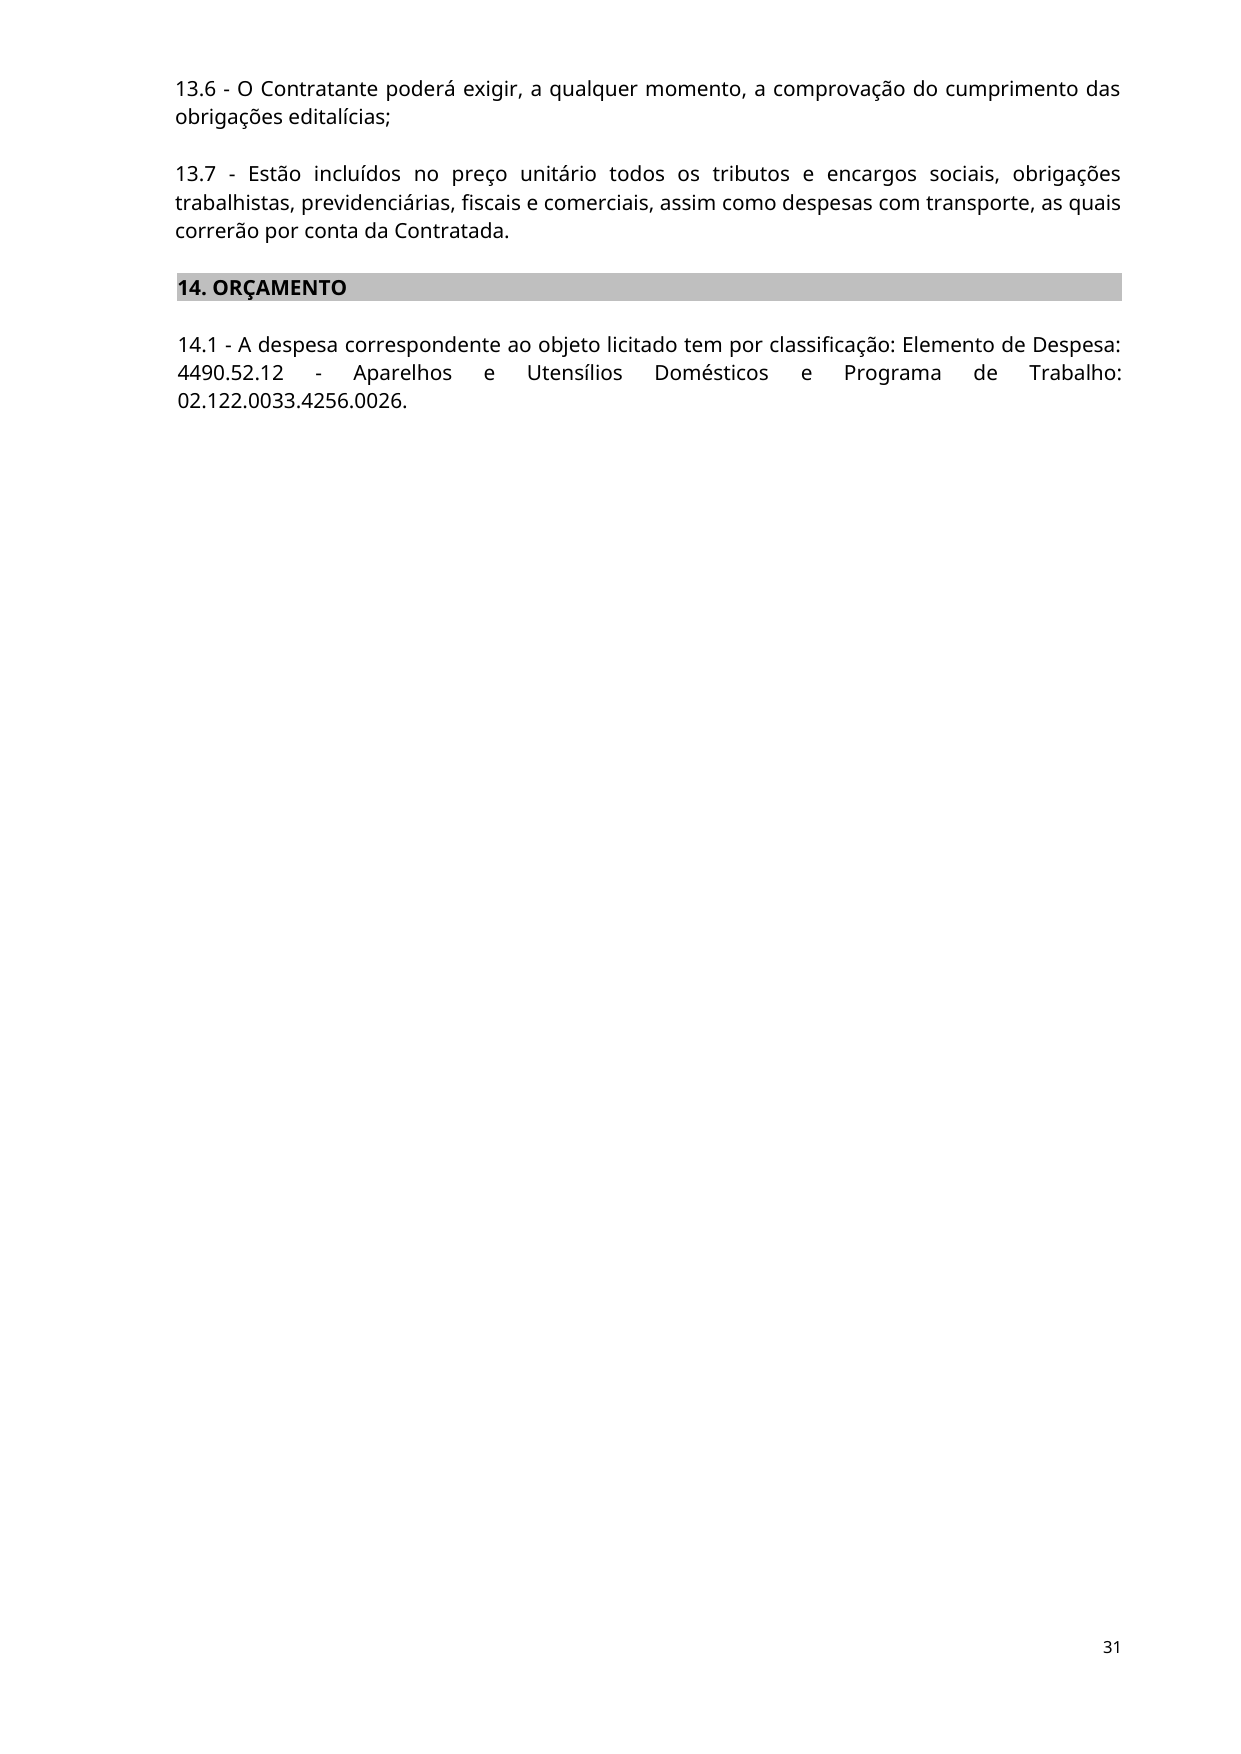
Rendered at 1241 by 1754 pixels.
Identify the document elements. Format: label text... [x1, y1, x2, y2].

text 14. ORÇAMENTO [177, 273, 1122, 301]
text 13.6 - O Contratante poderá exigir, a qualquer momento, a comprovação do cumprimento das obrigações editalícias; [175, 74, 1122, 131]
text 13.7 - Estão incluídos no preço unitário todos os tributos e encargos sociais, obrigações trabalhistas, previdenciárias, fiscais e comerciais, assim como despesas com transporte, as quais correrão por conta da Contratada. [175, 159, 1122, 244]
text 14.1 - A despesa correspondente ao objeto licitado tem por classificação: Elemento de Despesa: 4490.52.12 - Aparelhos e Utensílios Domésticos e Programa de Trabalho: 02.122.0033.4256.0026. [177, 330, 1122, 415]
